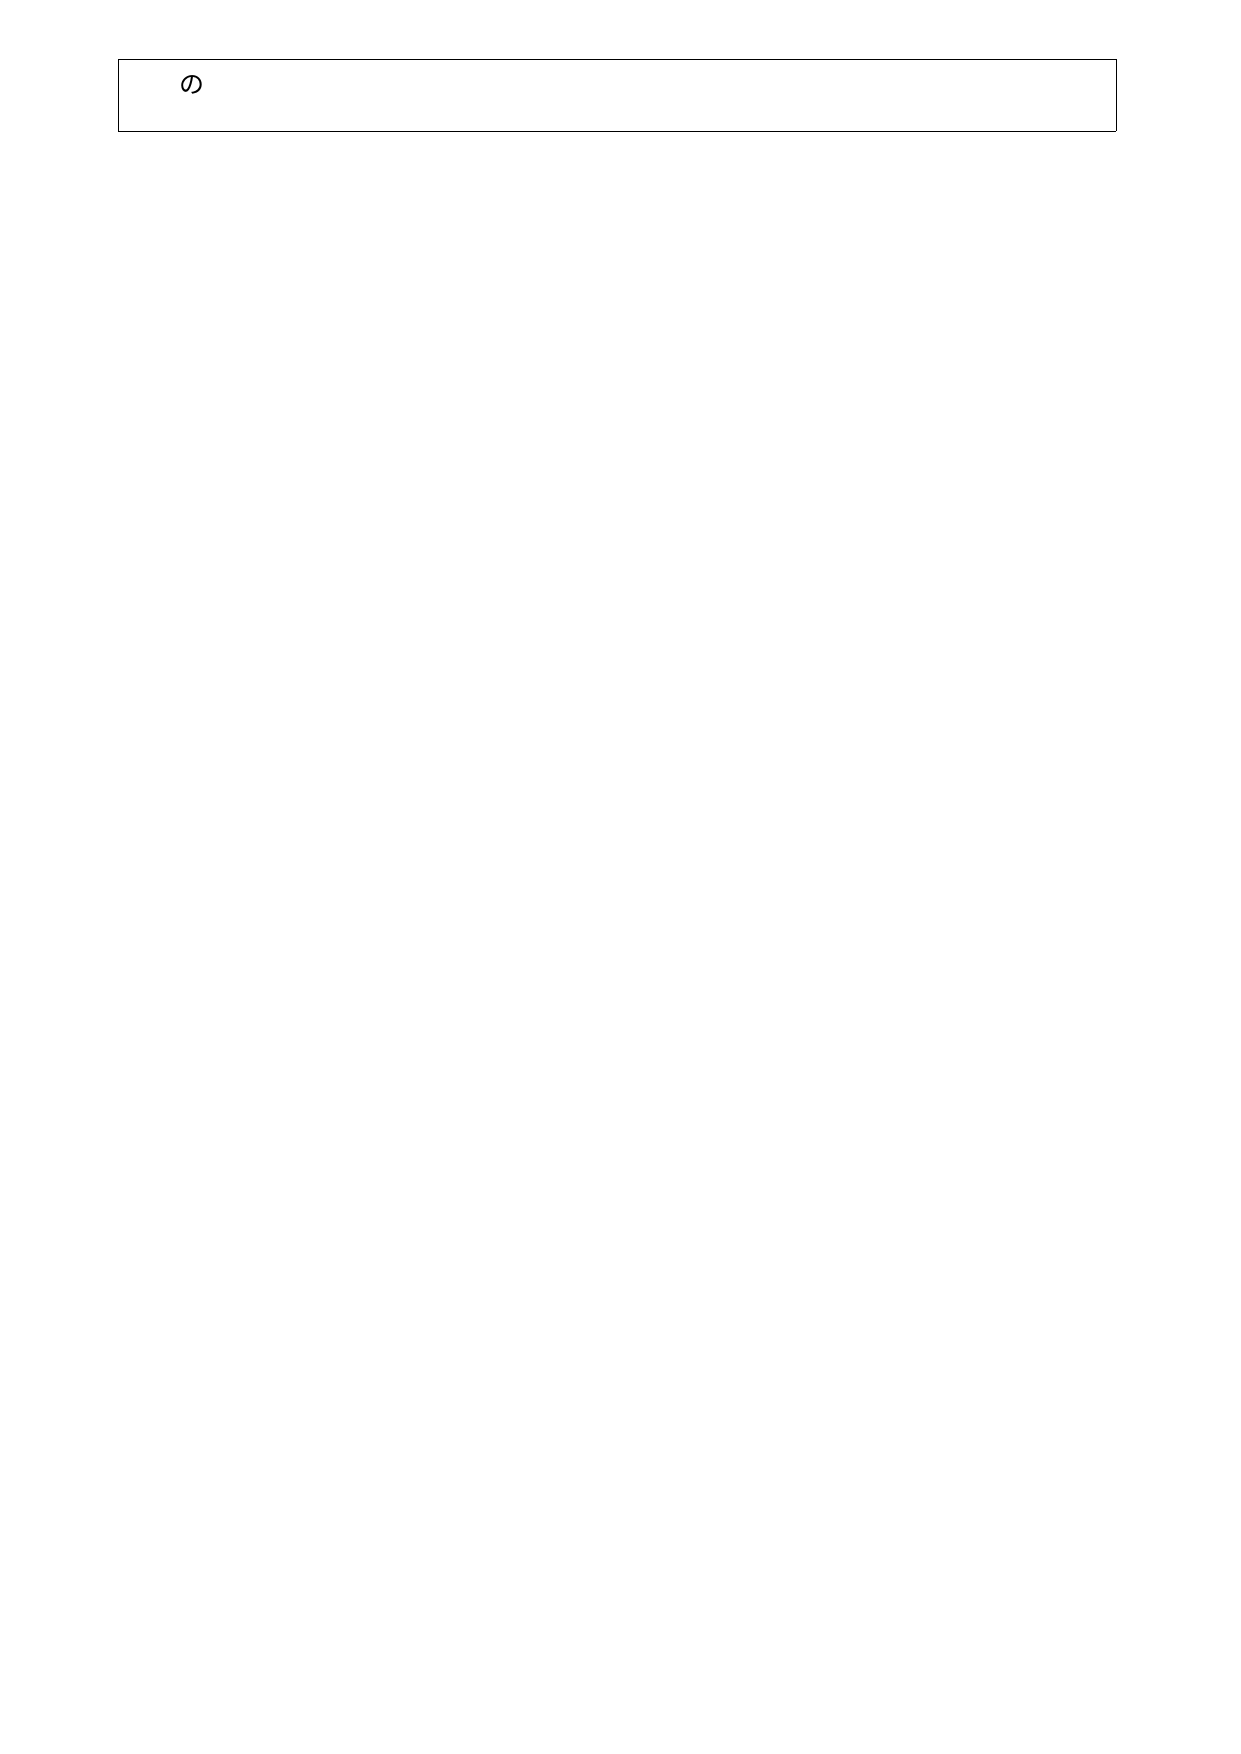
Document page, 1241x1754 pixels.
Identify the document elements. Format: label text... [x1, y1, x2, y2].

table_header の [119, 60, 1116, 131]
